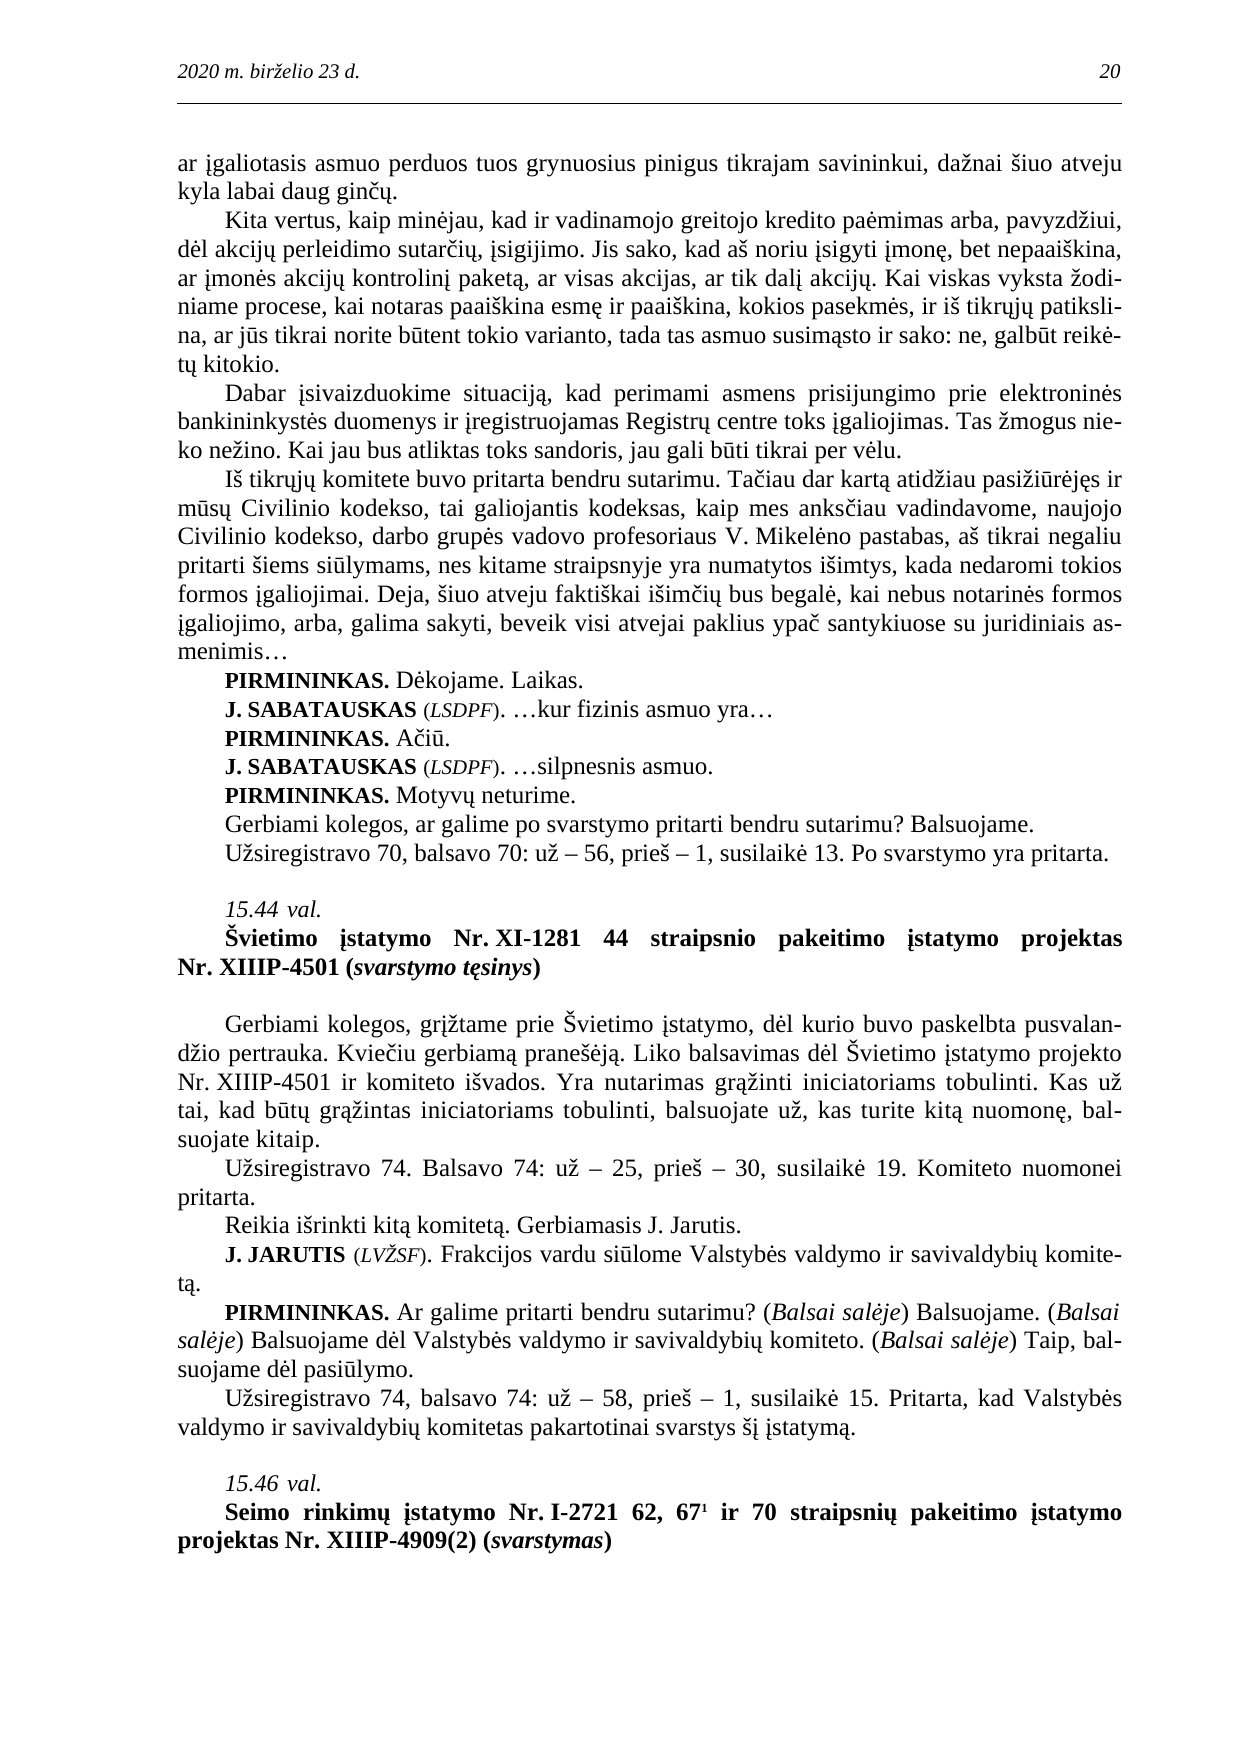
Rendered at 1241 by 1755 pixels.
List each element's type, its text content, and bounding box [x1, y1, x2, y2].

text Švie­ti­mo įsta­ty­mo Nr. XI-1281 44 straips­nio pa­kei­ti­mo įsta­ty­mo pro­jek­tas Nr. XIIIP-4501 (svars­ty­mo tę­si­nys) [177, 923, 1122, 980]
text Ger­bia­mi ko­le­gos, grįž­ta­me prie Švie­ti­mo įsta­ty­mo, dėl ku­rio bu­vo pa­skelb­ta pus­va­lan­džio per­trau­ka. Kvie­čiu ger­bia­mą pra­ne­šė­ją. Li­ko bal­sa­vi­mas dėl Švie­ti­mo įsta­ty­mo pro­jek­to Nr. XIIIP-4501 ir ko­mi­te­to iš­va­dos. Yra nu­ta­ri­mas grą­žin­ti ini­cia­to­riams to­bu­lin­ti. Kas už tai, kad bū­tų grą­žin­tas ini­cia­to­riams to­bu­lin­ti, bal­suo­ja­te už, kas tu­ri­te ki­tą nuo­mo­nę, bal­suo­ja­te ki­taip. [177, 1009, 1122, 1153]
text J. JARUTIS (LVŽSF). Frak­ci­jos var­du siū­lo­me Vals­ty­bės val­dy­mo ir sa­vi­val­dy­bių ko­mi­te­tą. [177, 1239, 1122, 1297]
text ar įga­lio­ta­sis as­muo per­duos tuos gry­nuo­sius pi­ni­gus tik­ra­jam sa­vi­nin­kui, daž­nai šiuo at­ve­ju ky­la la­bai daug gin­čų. [177, 148, 1122, 205]
text PIRMININKAS. Ačiū. [177, 723, 1122, 751]
text Iš tik­rų­jų ko­mi­te­te bu­vo pri­tar­ta ben­dru su­ta­ri­mu. Ta­čiau dar kar­tą ati­džiau pa­si­žiū­rė­jęs ir mū­sų Ci­vi­li­nio ko­dek­so, tai ga­lio­jan­tis ko­dek­sas, kaip mes anks­čiau va­din­da­vo­me, nau­jo­jo Ci­vi­li­nio ko­dek­so, dar­bo gru­pės va­do­vo pro­fe­so­riaus V. Mi­ke­lė­no pa­sta­bas, aš tik­rai ne­ga­liu pri­tar­ti šiems siū­ly­mams, nes ki­ta­me straips­ny­je yra nu­ma­ty­tos iš­im­tys, ka­da ne­da­ro­mi to­kios for­mos įga­lio­ji­mai. De­ja, šiuo at­ve­ju fak­tiš­kai iš­im­čių bus be­ga­lė, kai ne­bus no­ta­ri­nės for­mos įga­lio­ji­mo, ar­ba, ga­li­ma sa­ky­ti, be­veik vi­si at­ve­jai pa­klius ypač san­ty­kiuo­se su ju­ri­di­niais as­me­ni­mis… [177, 464, 1122, 665]
text Sei­mo rin­ki­mų įsta­ty­mo Nr. I-2721 62, 671 ir 70 straips­nių pa­kei­ti­mo įsta­ty­mo projek­tas Nr. XIIIP-4909(2) (svars­ty­mas) [177, 1497, 1122, 1554]
text PIRMININKAS. Mo­ty­vų ne­tu­ri­me. [177, 780, 1122, 809]
text Rei­kia iš­rink­ti ki­tą ko­mi­te­tą. Ger­bia­ma­sis J. Ja­ru­tis. [177, 1210, 1122, 1239]
text 15.44 val. [224, 895, 1122, 923]
text Už­si­re­gist­ra­vo 74, bal­sa­vo 74: už – 58, prieš – 1, su­si­lai­kė 15. Pri­tar­ta, kad Vals­ty­bės val­dy­mo ir sa­vi­val­dy­bių ko­mi­te­tas pa­kar­to­ti­nai svars­tys šį įsta­ty­mą. [177, 1383, 1122, 1440]
text Ger­bia­mi ko­le­gos, ar ga­li­me po svars­ty­mo pri­tar­ti ben­dru su­ta­ri­mu? Bal­suo­ja­me. [177, 809, 1122, 838]
text PIRMININKAS. Dė­ko­ja­me. Lai­kas. [177, 665, 1122, 694]
text J. SABATAUSKAS (LSDPF). …kur fi­zi­nis as­muo yra… [177, 694, 1122, 723]
text Už­si­re­gist­ra­vo 74. Bal­sa­vo 74: už – 25, prieš – 30, su­si­lai­kė 19. Ko­mi­te­to nuo­mo­nei pritar­ta. [177, 1153, 1122, 1210]
text Da­bar įsi­vaiz­duo­ki­me si­tu­a­ci­ją, kad pe­ri­ma­mi as­mens pri­si­jun­gi­mo prie elek­tro­ni­nės ban­ki­nin­kys­tės duo­me­nys ir įre­gist­ruo­ja­mas Re­gist­rų cen­tre toks įga­lio­ji­mas. Tas žmo­gus nie­ko ne­ži­no. Kai jau bus at­lik­tas toks san­do­ris, jau ga­li bū­ti tik­rai per vė­lu. [177, 378, 1122, 464]
text Už­si­re­gist­ra­vo 70, bal­sa­vo 70: už – 56, prieš – 1, su­si­lai­kė 13. Po svars­ty­mo yra pri­tar­ta. [177, 838, 1122, 866]
text Ki­ta ver­tus, kaip mi­nė­jau, kad ir va­di­na­mo­jo grei­to­jo kre­di­to pa­ė­mi­mas ar­ba, pa­vyz­džiui, dėl ak­ci­jų per­lei­di­mo su­tar­čių, įsi­gi­ji­mo. Jis sa­ko, kad aš no­riu įsi­gy­ti įmo­nę, bet ne­pa­aiš­ki­na, ar įmo­nės ak­ci­jų kon­tro­li­nį pa­ke­tą, ar vi­sas ak­ci­jas, ar tik da­lį ak­ci­jų. Kai vis­kas vyks­ta žo­di­nia­me pro­ce­se, kai no­ta­ras pa­aiš­ki­na es­mę ir pa­aiš­ki­na, ko­kios pa­sek­mės, ir iš tik­rų­jų pa­tiks­li­na, ar jūs tik­rai no­ri­te bū­tent to­kio va­rian­to, ta­da tas as­muo su­si­mąs­to ir sa­ko: ne, gal­būt rei­kė­tų ki­to­kio. [177, 205, 1122, 378]
text PIRMININKAS. Ar ga­li­me pri­tar­ti ben­dru su­ta­ri­mu? (Bal­sai sa­lė­je) Bal­suo­ja­me. (Bal­sai sa­lė­je) Bal­suo­ja­me dėl Vals­ty­bės val­dy­mo ir sa­vi­val­dy­bių ko­mi­te­to. (Bal­sai sa­lė­je) Taip, bal­suo­ja­me dėl pa­siū­ly­mo. [177, 1297, 1122, 1383]
text J. SABATAUSKAS (LSDPF). …sil­pnes­nis as­muo. [177, 751, 1122, 780]
text 15.46 val. [224, 1469, 1122, 1497]
